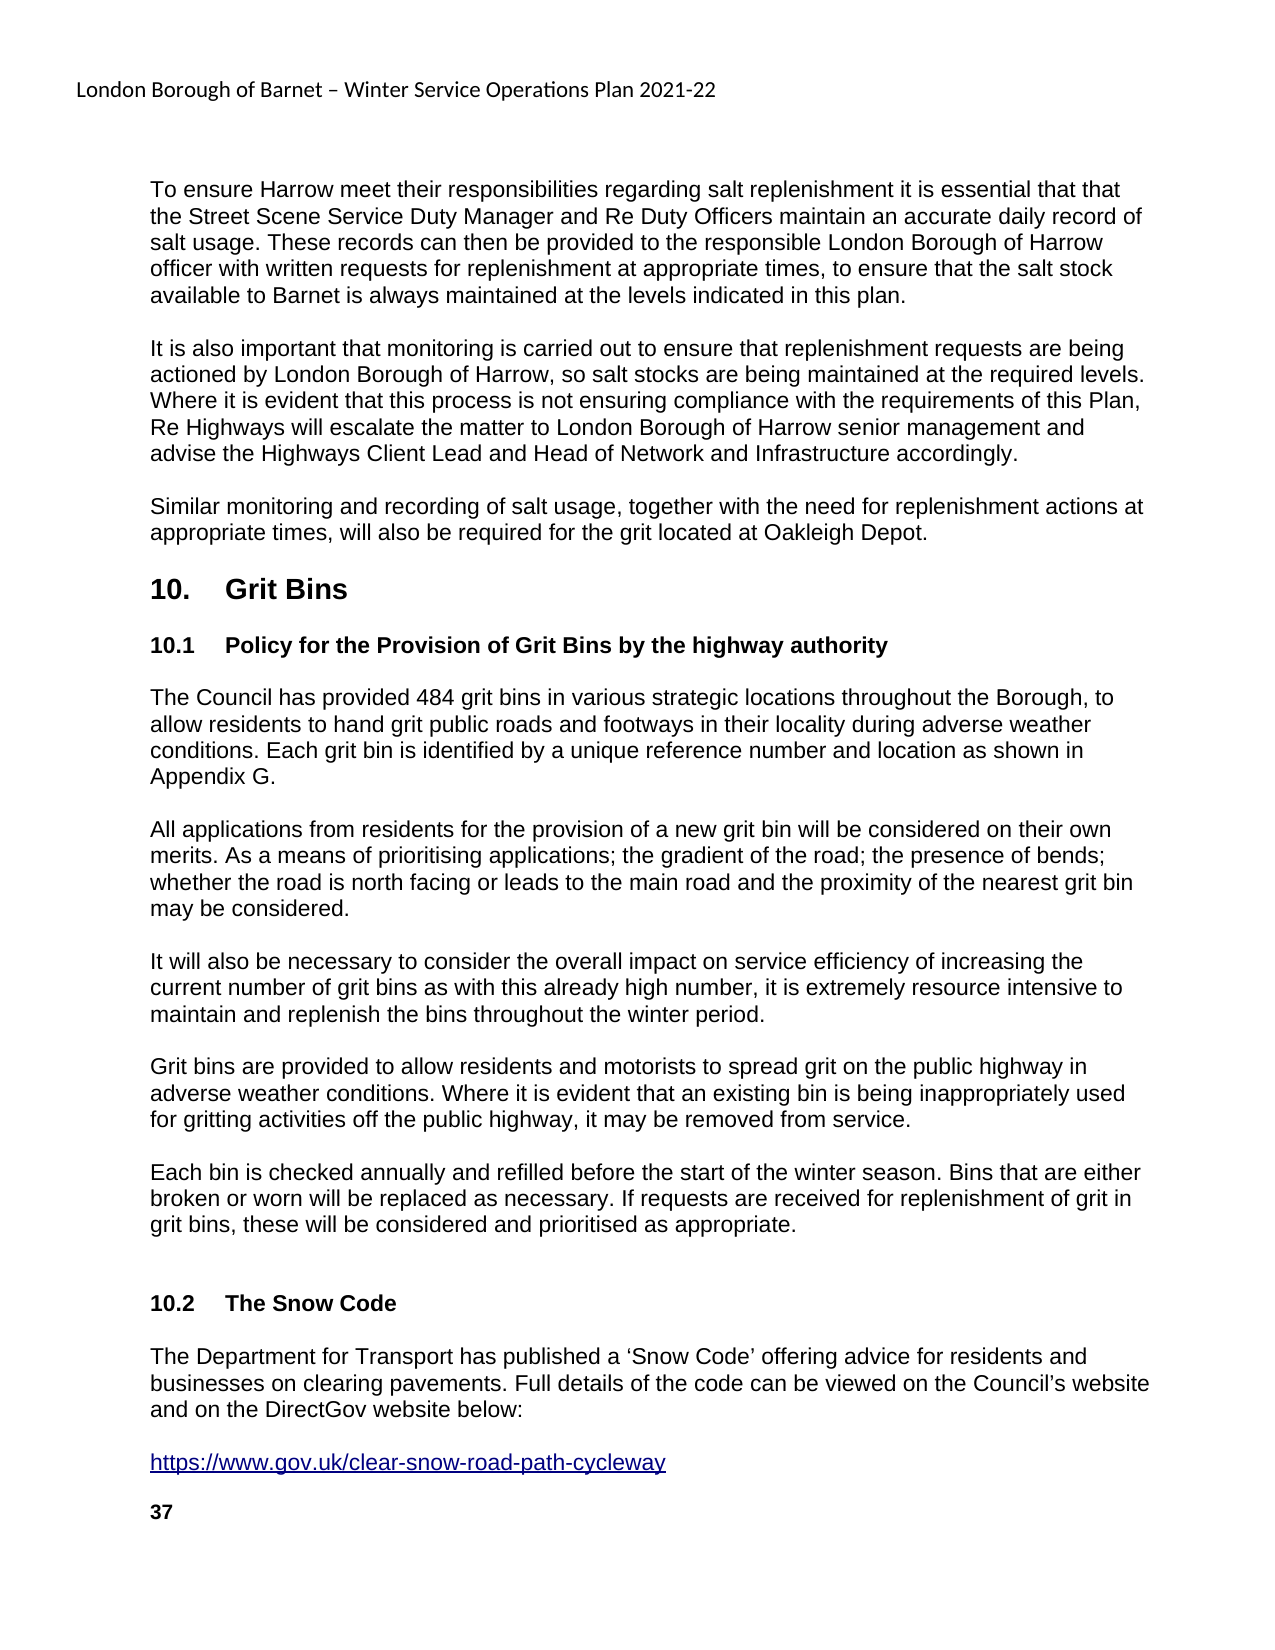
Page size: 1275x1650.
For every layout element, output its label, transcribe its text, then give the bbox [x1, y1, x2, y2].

subtitle 10.1 Policy for the Provision of Grit Bins by the highway authority [150, 632, 1152, 658]
text Similar monitoring and recording of salt usage, together with the need for replenishment actions at appropriate times, will also be required for the grit located at Oakleigh Depot. [150, 493, 1152, 545]
text The Department for Transport has published a ‘Snow Code’ offering advice for residents and businesses on clearing pavements. Full details of the code can be viewed on the Council’s website and on the DirectGov website below: [150, 1343, 1152, 1422]
text All applications from residents for the provision of a new grit bin will be considered on their own merits. As a means of prioritising applications; the gradient of the road; the presence of bends; whether the road is north facing or leads to the main road and the proximity of the nearest grit bin may be considered. [150, 816, 1152, 921]
text To ensure Harrow meet their responsibilities regarding salt replenishment it is essential that that the Street Scene Service Duty Manager and Re Duty Officers maintain an accurate daily record of salt usage. These records can then be provided to the responsible London Borough of Harrow officer with written requests for replenishment at appropriate times, to ensure that the salt stock available to Barnet is always maintained at the levels indicated in this plan. [150, 176, 1152, 308]
text Each bin is checked annually and refilled before the start of the winter season. Bins that are either broken or worn will be replaced as necessary. If requests are received for replenishment of grit in grit bins, these will be considered and prioritised as appropriate. [150, 1159, 1152, 1238]
subtitle 10. Grit Bins [150, 572, 1152, 605]
text It is also important that monitoring is carried out to ensure that replenishment requests are being actioned by London Borough of Harrow, so salt stocks are being maintained at the required levels. Where it is evident that this process is not ensuring compliance with the requirements of this Plan, Re Highways will escalate the matter to London Borough of Harrow senior management and advise the Highways Client Lead and Head of Network and Infrastructure accordingly. [150, 334, 1152, 466]
text The Council has provided 484 grit bins in various strategic locations throughout the Borough, to allow residents to hand grit public roads and footways in their locality during adverse weather conditions. Each grit bin is identified by a unique reference number and location as shown in Appendix G. [150, 684, 1152, 790]
text https://www.gov.uk/clear-snow-road-path-cycleway [150, 1448, 1152, 1475]
text It will also be necessary to consider the overall impact on service efficiency of increasing the current number of grit bins as with this already high number, it is extremely resource intensive to maintain and replenish the bins throughout the winter period. [150, 948, 1152, 1027]
text Grit bins are provided to allow residents and motorists to spread grit on the public highway in adverse weather conditions. Where it is evident that an existing bin is being inappropriately used for gritting activities off the public highway, it may be removed from service. [150, 1053, 1152, 1132]
subtitle 10.2 The Snow Code [150, 1290, 1152, 1317]
